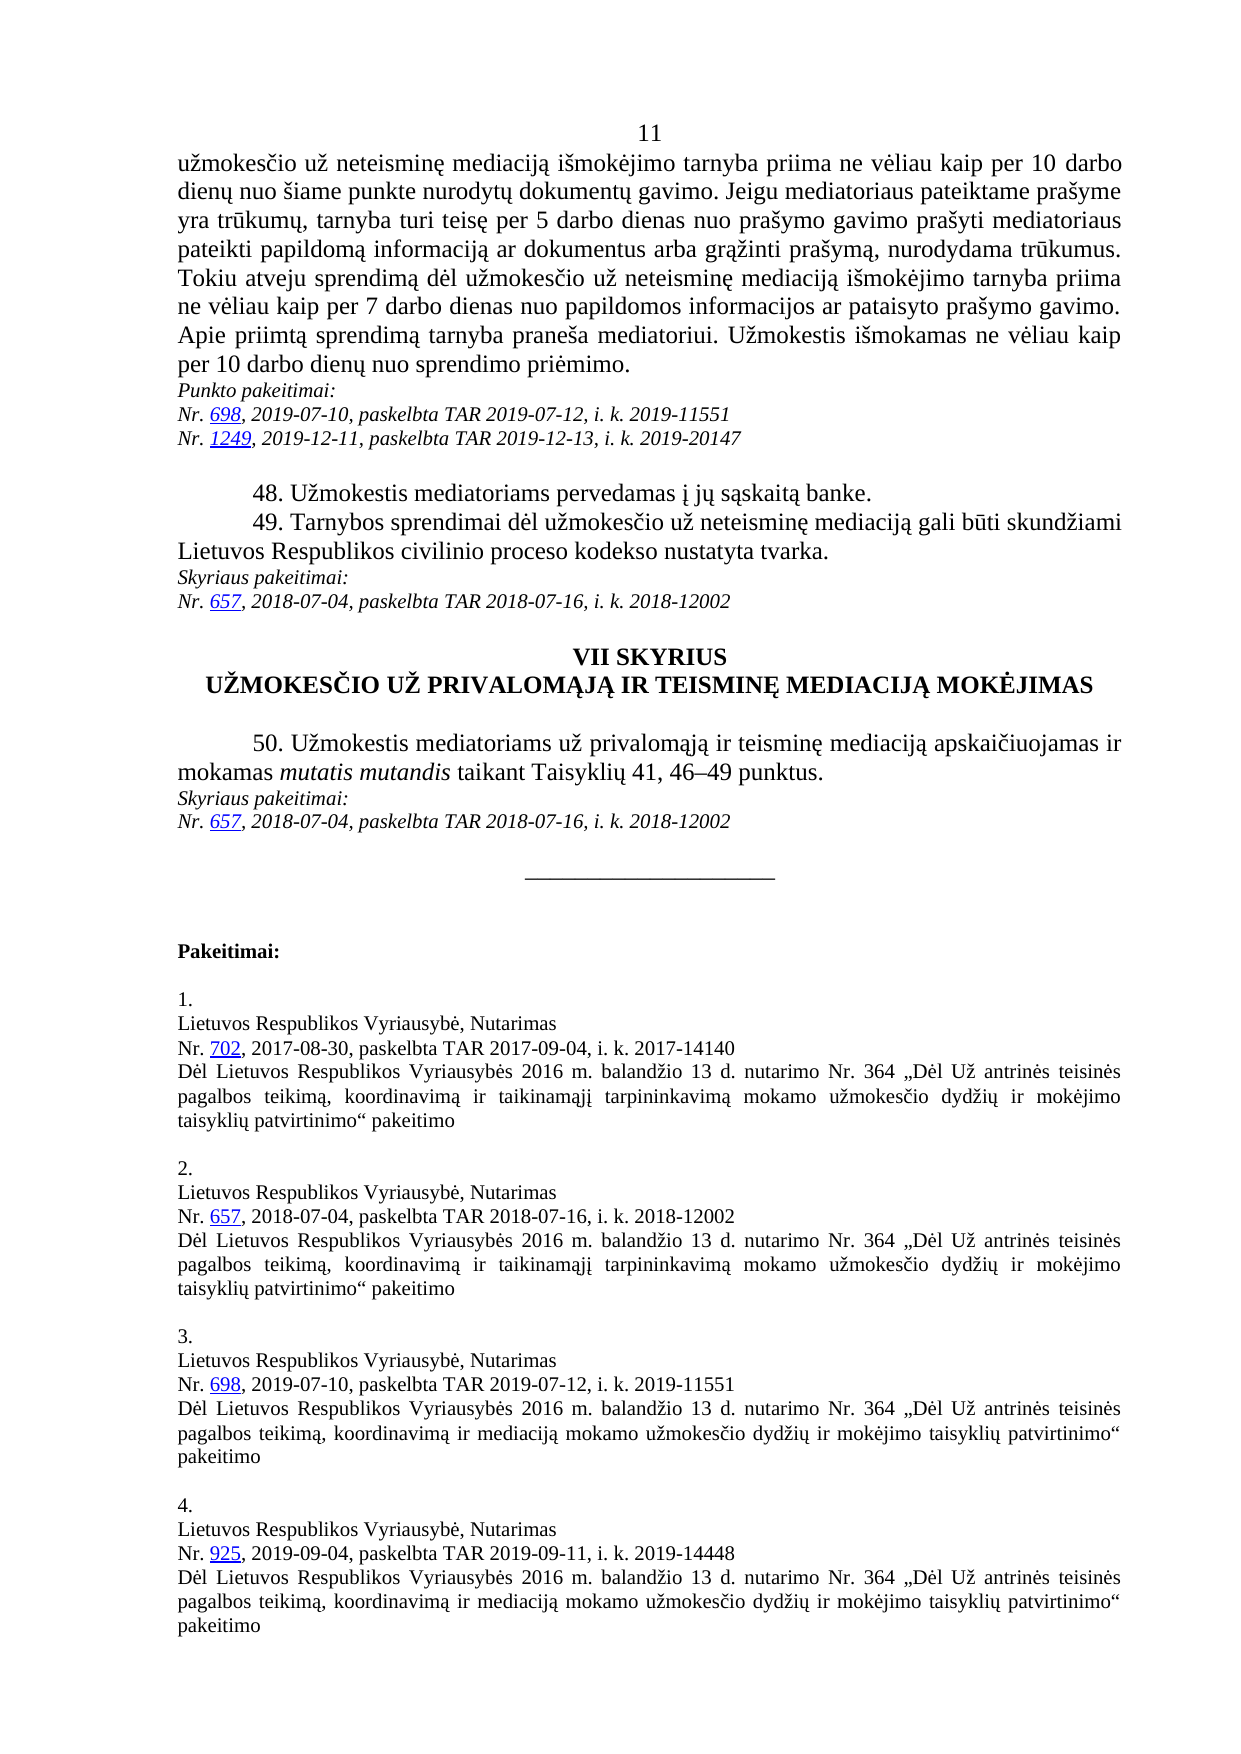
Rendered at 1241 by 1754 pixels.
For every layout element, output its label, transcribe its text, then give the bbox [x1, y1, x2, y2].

text Nr. 1249, 2019-12-11, paskelbta TAR 2019-12-13, i. k. 2019-20147 [177, 426, 1122, 450]
text Lietuvos Respublikos Vyriausybė, Nutarimas [177, 1348, 1122, 1372]
text Nr. 698, 2019-07-10, paskelbta TAR 2019-07-12, i. k. 2019-11551 [177, 402, 1122, 426]
text Skyriaus pakeitimai: [177, 565, 1122, 589]
text 1. [177, 987, 1122, 1011]
text Nr. 698, 2019-07-10, paskelbta TAR 2019-07-12, i. k. 2019-11551 [177, 1372, 1122, 1396]
text 50. Užmokestis mediatoriams už privalomąją ir teisminę mediaciją apskaičiuojamas ir mokamas mutatis mutandis taikant Taisyklių 41, 46–49 punktus. [177, 728, 1122, 785]
text Punkto pakeitimai: [177, 378, 1122, 402]
text Nr. 925, 2019-09-04, paskelbta TAR 2019-09-11, i. k. 2019-14448 [177, 1541, 1122, 1565]
text 2. [177, 1156, 1122, 1180]
text Skyriaus pakeitimai: [177, 785, 1122, 809]
text 48. Užmokestis mediatoriams pervedamas į jų sąskaitą banke. [177, 478, 1122, 507]
text Dėl Lietuvos Respublikos Vyriausybės 2016 m. balandžio 13 d. nutarimo Nr. 364 „Dėl Už antrinės teisinės pagalbos teikimą, koordinavimą ir mediaciją mokamo užmokesčio dydžių ir mokėjimo taisyklių patvirtinimo“ pakeitimo [177, 1565, 1122, 1637]
text Dėl Lietuvos Respublikos Vyriausybės 2016 m. balandžio 13 d. nutarimo Nr. 364 „Dėl Už antrinės teisinės pagalbos teikimą, koordinavimą ir taikinamąjį tarpininkavimą mokamo užmokesčio dydžių ir mokėjimo taisyklių patvirtinimo“ pakeitimo [177, 1059, 1122, 1132]
text Nr. 657, 2018-07-04, paskelbta TAR 2018-07-16, i. k. 2018-12002 [177, 809, 1122, 833]
text Lietuvos Respublikos Vyriausybė, Nutarimas [177, 1180, 1122, 1204]
text Pakeitimai: [177, 939, 1122, 963]
text Lietuvos Respublikos Vyriausybė, Nutarimas [177, 1517, 1122, 1541]
text užmokesčio už neteisminę mediaciją išmokėjimo tarnyba priima ne vėliau kaip per 10 darbo dienų nuo šiame punkte nurodytų dokumentų gavimo. Jeigu mediatoriaus pateiktame prašyme yra trūkumų, tarnyba turi teisę per 5 darbo dienas nuo prašymo gavimo prašyti mediatoriaus pateikti papildomą informaciją ar dokumentus arba grąžinti prašymą, nurodydama trūkumus. Tokiu atveju sprendimą dėl užmokesčio už neteisminę mediaciją išmokėjimo tarnyba priima ne vėliau kaip per 7 darbo dienas nuo papildomos informacijos ar pataisyto prašymo gavimo. Apie priimtą sprendimą tarnyba praneša mediatoriui. Užmokestis išmokamas ne vėliau kaip per 10 darbo dienų nuo sprendimo priėmimo. [177, 148, 1122, 378]
text Nr. 657, 2018-07-04, paskelbta TAR 2018-07-16, i. k. 2018-12002 [177, 1204, 1122, 1228]
text Nr. 657, 2018-07-04, paskelbta TAR 2018-07-16, i. k. 2018-12002 [177, 589, 1122, 613]
text –––––––––––––––––––– [177, 862, 1122, 891]
text Nr. 702, 2017-08-30, paskelbta TAR 2017-09-04, i. k. 2017-14140 [177, 1035, 1122, 1059]
text Lietuvos Respublikos Vyriausybė, Nutarimas [177, 1011, 1122, 1035]
text UŽMOKESČIO UŽ PRIVALOMĄJĄ IR TEISMINĘ MEDIACIJĄ MOKĖJIMAS [177, 670, 1122, 699]
text 3. [177, 1324, 1122, 1348]
text Dėl Lietuvos Respublikos Vyriausybės 2016 m. balandžio 13 d. nutarimo Nr. 364 „Dėl Už antrinės teisinės pagalbos teikimą, koordinavimą ir taikinamąjį tarpininkavimą mokamo užmokesčio dydžių ir mokėjimo taisyklių patvirtinimo“ pakeitimo [177, 1228, 1122, 1300]
text 4. [177, 1493, 1122, 1517]
text Dėl Lietuvos Respublikos Vyriausybės 2016 m. balandžio 13 d. nutarimo Nr. 364 „Dėl Už antrinės teisinės pagalbos teikimą, koordinavimą ir mediaciją mokamo užmokesčio dydžių ir mokėjimo taisyklių patvirtinimo“ pakeitimo [177, 1396, 1122, 1468]
text VII SKYRIUS [177, 642, 1122, 670]
text 49. Tarnybos sprendimai dėl užmokesčio už neteisminę mediaciją gali būti skundžiami Lietuvos Respublikos civilinio proceso kodekso nustatyta tvarka. [177, 507, 1122, 565]
